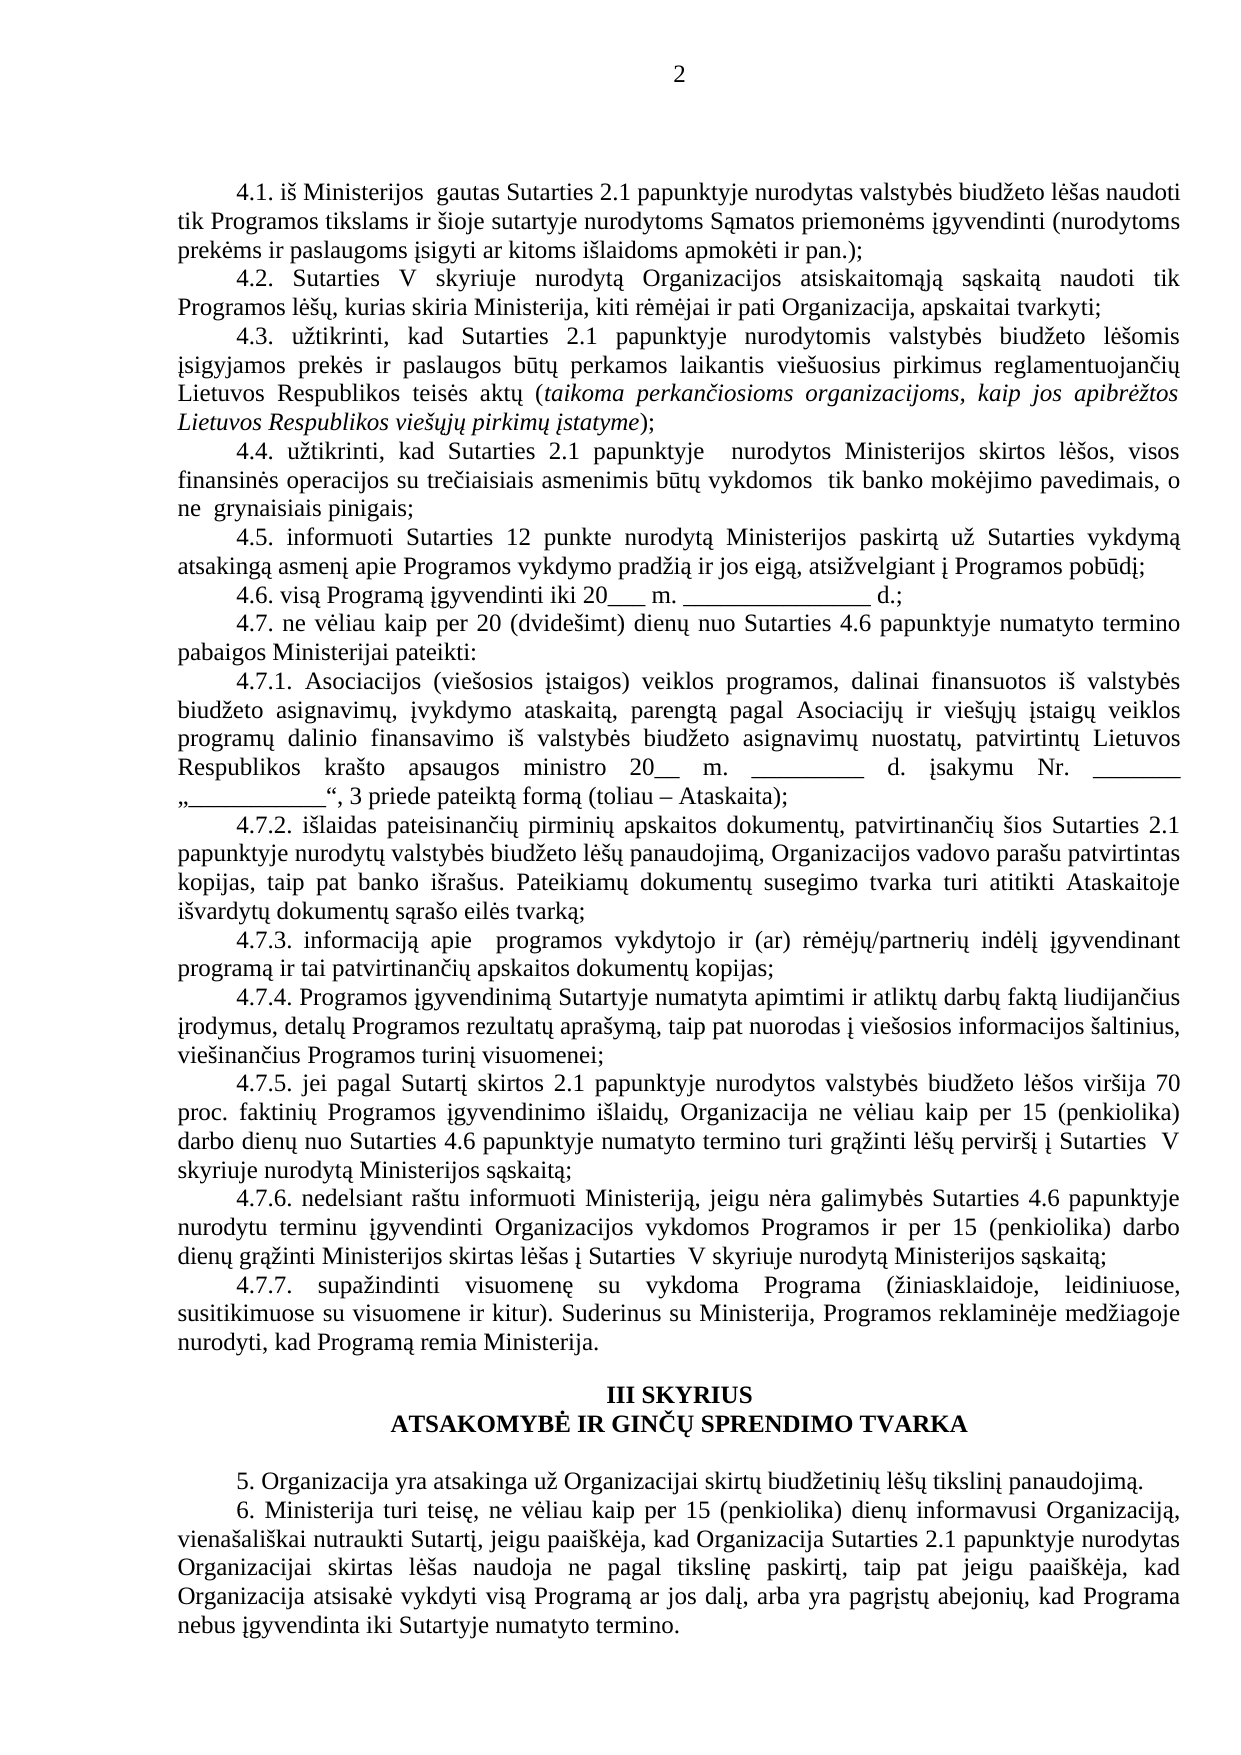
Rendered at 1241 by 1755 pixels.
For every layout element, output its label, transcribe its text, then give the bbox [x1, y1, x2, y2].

text III SKYRIUS [177, 1380, 1181, 1409]
text 4.4. užtikrinti, kad Sutarties 2.1 papunktyje nurodytos Ministerijos skirtos lėšos, visos finansinės operacijos su trečiaisiais asmenimis būtų vykdomos tik banko mokėjimo pavedimais, o ne grynaisiais pinigais; [177, 436, 1181, 522]
text 4.7.6. nedelsiant raštu informuoti Ministeriją, jeigu nėra galimybės Sutarties 4.6 papunktyje nurodytu terminu įgyvendinti Organizacijos vykdomos Programos ir per 15 (penkiolika) darbo dienų grąžinti Ministerijos skirtas lėšas į Sutarties V skyriuje nurodytą Ministerijos sąskaitą; [177, 1183, 1181, 1270]
text 4.3. užtikrinti, kad Sutarties 2.1 papunktyje nurodytomis valstybės biudžeto lėšomis įsigyjamos prekės ir paslaugos būtų perkamos laikantis viešuosius pirkimus reglamentuojančių Lietuvos Respublikos teisės aktų (taikoma perkančiosioms organizacijoms, kaip jos apibrėžtos Lietuvos Respublikos viešųjų pirkimų įstatyme); [177, 321, 1181, 436]
text 6. Ministerija turi teisę, ne vėliau kaip per 15 (penkiolika) dienų informavusi Organizaciją, vienašališkai nutraukti Sutartį, jeigu paaiškėja, kad Organizacija Sutarties 2.1 papunktyje nurodytas Organizacijai skirtas lėšas naudoja ne pagal tikslinę paskirtį, taip pat jeigu paaiškėja, kad Organizacija atsisakė vykdyti visą Programą ar jos dalį, arba yra pagrįstų abejonių, kad Programa nebus įgyvendinta iki Sutartyje numatyto termino. [177, 1495, 1181, 1639]
text ATSAKOMYBĖ IR GINČŲ SPRENDIMO TVARKA [177, 1409, 1181, 1437]
text 4.5. informuoti Sutarties 12 punkte nurodytą Ministerijos paskirtą už Sutarties vykdymą atsakingą asmenį apie Programos vykdymo pradžią ir jos eigą, atsižvelgiant į Programos pobūdį; [177, 522, 1181, 580]
text 4.7.3. informaciją apie programos vykdytojo ir (ar) rėmėjų/partnerių indėlį įgyvendinant programą ir tai patvirtinančių apskaitos dokumentų kopijas; [177, 925, 1181, 982]
text 4.2. Sutarties V skyriuje nurodytą Organizacijos atsiskaitomąją sąskaitą naudoti tik Programos lėšų, kurias skiria Ministerija, kiti rėmėjai ir pati Organizacija, apskaitai tvarkyti; [177, 263, 1181, 321]
text 4.7. ne vėliau kaip per 20 (dvidešimt) dienų nuo Sutarties 4.6 papunktyje numatyto termino pabaigos Ministerijai pateikti: [177, 608, 1181, 666]
text 4.7.2. išlaidas pateisinančių pirminių apskaitos dokumentų, patvirtinančių šios Sutarties 2.1 papunktyje nurodytų valstybės biudžeto lėšų panaudojimą, Organizacijos vadovo parašu patvirtintas kopijas, taip pat banko išrašus. Pateikiamų dokumentų susegimo tvarka turi atitikti Ataskaitoje išvardytų dokumentų sąrašo eilės tvarką; [177, 810, 1181, 925]
text 4.7.1. Asociacijos (viešosios įstaigos) veiklos programos, dalinai finansuotos iš valstybės biudžeto asignavimų, įvykdymo ataskaitą, parengtą pagal Asociacijų ir viešųjų įstaigų veiklos programų dalinio finansavimo iš valstybės biudžeto asignavimų nuostatų, patvirtintų Lietuvos Respublikos krašto apsaugos ministro 20__ m. _________ d. įsakymu Nr. _______ „___________“, 3 priede pateiktą formą (toliau – Ataskaita); [177, 666, 1181, 810]
text 4.6. visą Programą įgyvendinti iki 20___ m. _______________ d.; [177, 580, 1181, 608]
text 4.7.5. jei pagal Sutartį skirtos 2.1 papunktyje nurodytos valstybės biudžeto lėšos viršija 70 proc. faktinių Programos įgyvendinimo išlaidų, Organizacija ne vėliau kaip per 15 (penkiolika) darbo dienų nuo Sutarties 4.6 papunktyje numatyto termino turi grąžinti lėšų perviršį į Sutarties V skyriuje nurodytą Ministerijos sąskaitą; [177, 1068, 1181, 1183]
text 4.7.7. supažindinti visuomenę su vykdoma Programa (žiniasklaidoje, leidiniuose, susitikimuose su visuomene ir kitur). Suderinus su Ministerija, Programos reklaminėje medžiagoje nurodyti, kad Programą remia Ministerija. [177, 1270, 1181, 1356]
text 4.1. iš Ministerijos gautas Sutarties 2.1 papunktyje nurodytas valstybės biudžeto lėšas naudoti tik Programos tikslams ir šioje sutartyje nurodytoms Sąmatos priemonėms įgyvendinti (nurodytoms prekėms ir paslaugoms įsigyti ar kitoms išlaidoms apmokėti ir pan.); [177, 177, 1181, 263]
text 5. Organizacija yra atsakinga už Organizacijai skirtų biudžetinių lėšų tikslinį panaudojimą. [177, 1466, 1181, 1495]
text 4.7.4. Programos įgyvendinimą Sutartyje numatyta apimtimi ir atliktų darbų faktą liudijančius įrodymus, detalų Programos rezultatų aprašymą, taip pat nuorodas į viešosios informacijos šaltinius, viešinančius Programos turinį visuomenei; [177, 982, 1181, 1068]
